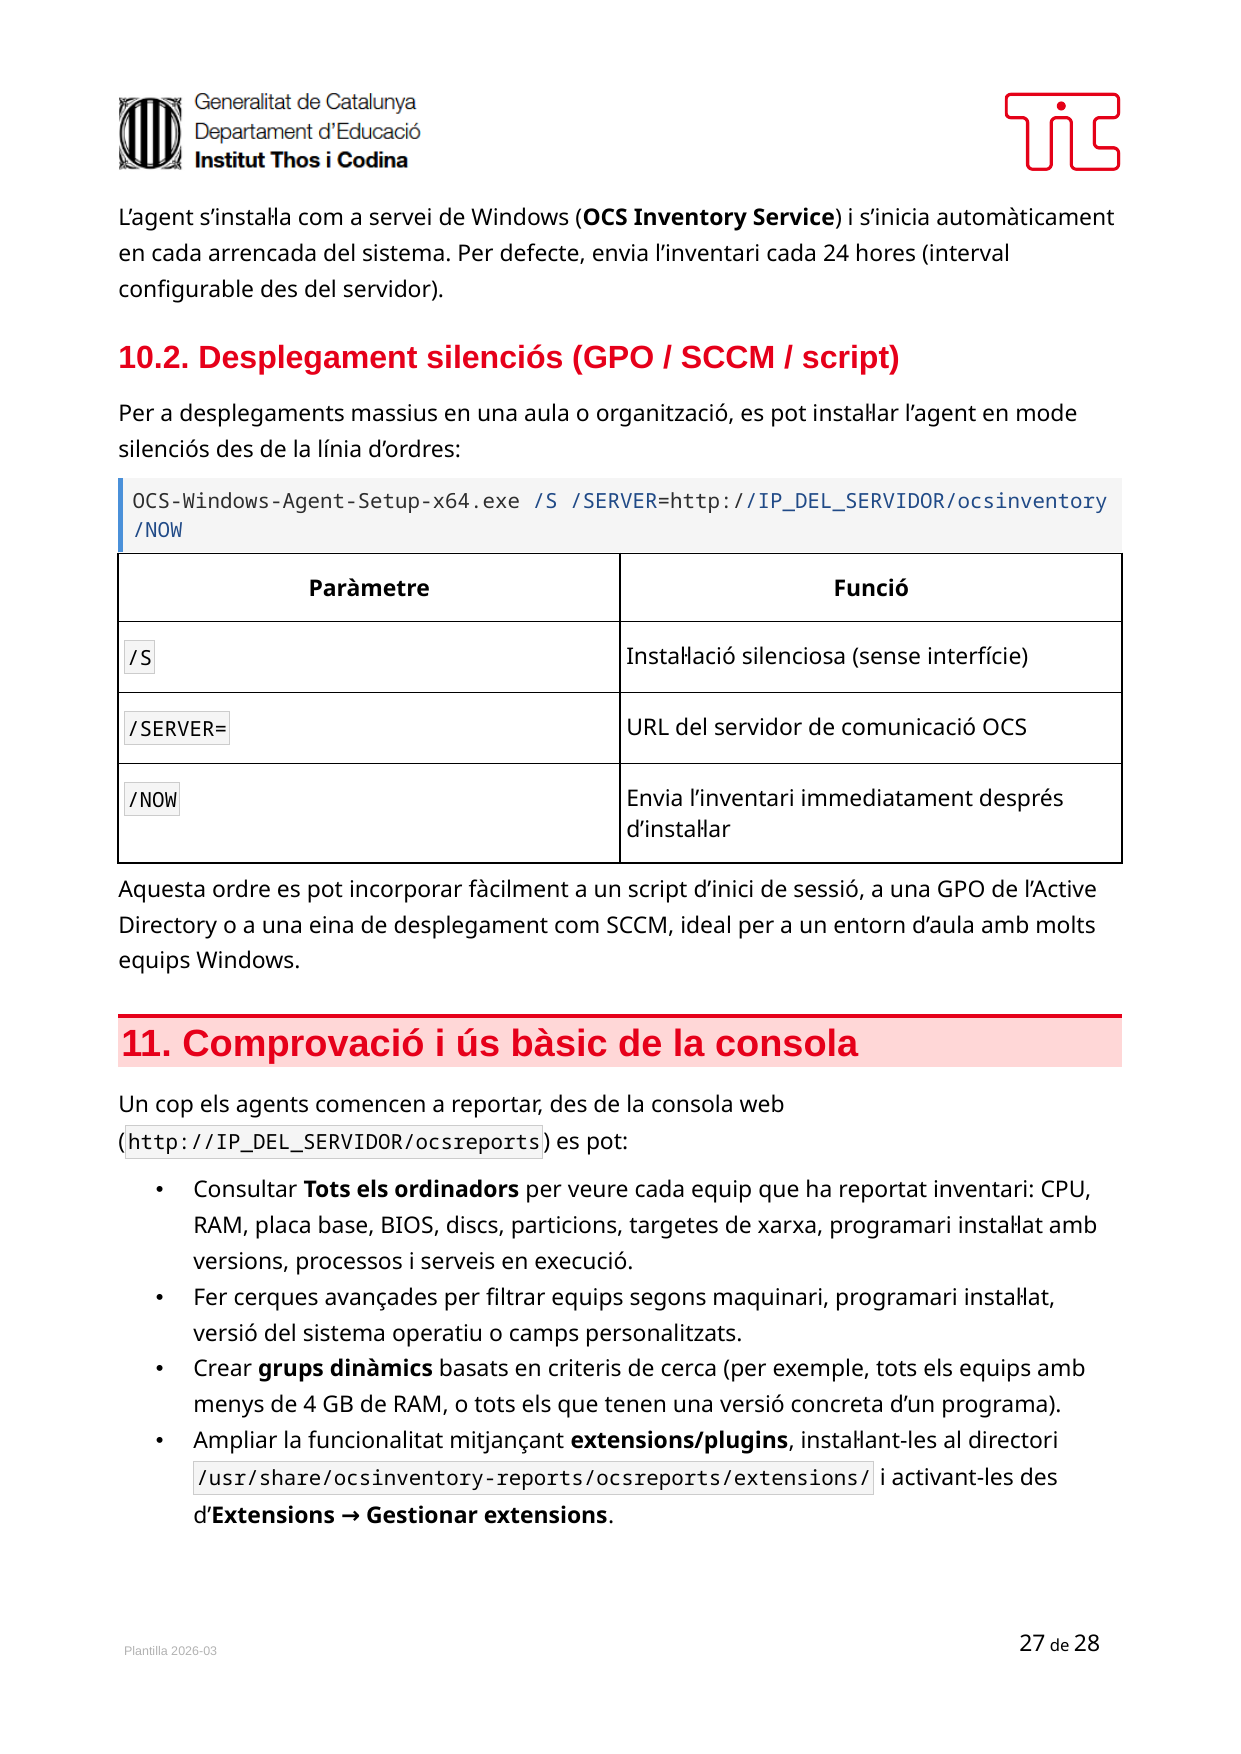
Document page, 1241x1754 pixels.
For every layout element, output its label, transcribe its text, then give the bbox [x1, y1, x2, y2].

table_cell URL del servidor de comunicació OCS [621, 693, 1121, 763]
table_cell /S [119, 622, 619, 692]
table_header Paràmetre [119, 554, 619, 621]
table_cell /SERVER= [119, 693, 619, 763]
subtitle 11. Comprovació i ús bàsic de la consola [118, 1018, 1122, 1067]
table_cell /NOW [119, 764, 619, 862]
table_cell Envia l’inventari immediatament després d’instal·lar [621, 764, 1121, 862]
picture [1004, 92, 1123, 171]
list Ampliar la funcionalitat mitjançant extensions/plugins, instal·lant-les al directori /usr/share/ocsinventory-reports/ocsreports/extensions/ i activant-les des d’Extensions → Gestionar extensions. [156, 1424, 1122, 1531]
text L’agent s’instal·la com a servei de Windows (OCS Inventory Service) i s’inicia automàticament en cada arrencada del sistema. Per defecte, envia l’inventari cada 24 hores (interval configurable des del servidor). [118, 201, 1122, 304]
picture [118, 92, 422, 171]
table_header Funció [621, 554, 1121, 621]
subtitle 10.2. Desplegament silenciós (GPO / SCCM / script) [118, 339, 1122, 376]
text OCS-Windows-Agent-Setup-x64.exe /S /SERVER=http://IP_DEL_SERVIDOR/ocsinventory /NOW [123, 478, 1122, 552]
table_cell Instal·lació silenciosa (sense interfície) [621, 622, 1121, 692]
list Consultar Tots els ordinadors per veure cada equip que ha reportat inventari: CPU, RAM, placa base, BIOS, discs, particions, targetes de xarxa, programari instal·lat amb versions, processos i serveis en execució. [156, 1173, 1122, 1276]
list Fer cerques avançades per filtrar equips segons maquinari, programari instal·lat, versió del sistema operatiu o camps personalitzats. [156, 1281, 1122, 1348]
text Un cop els agents comencen a reportar, des de la consola web (http://IP_DEL_SERVIDOR/ocsreports) es pot: [118, 1088, 1122, 1159]
text Per a desplegaments massius en una aula o organització, es pot instal·lar l’agent en mode silenciós des de la línia d’ordres: [118, 397, 1122, 464]
text Aquesta ordre es pot incorporar fàcilment a un script d’inici de sessió, a una GPO de l’Active Directory o a una eina de desplegament com SCCM, ideal per a un entorn d’aula amb molts equips Windows. [118, 873, 1122, 976]
list Crear grups dinàmics basats en criteris de cerca (per exemple, tots els equips amb menys de 4 GB de RAM, o tots els que tenen una versió concreta d’un programa). [156, 1352, 1122, 1419]
